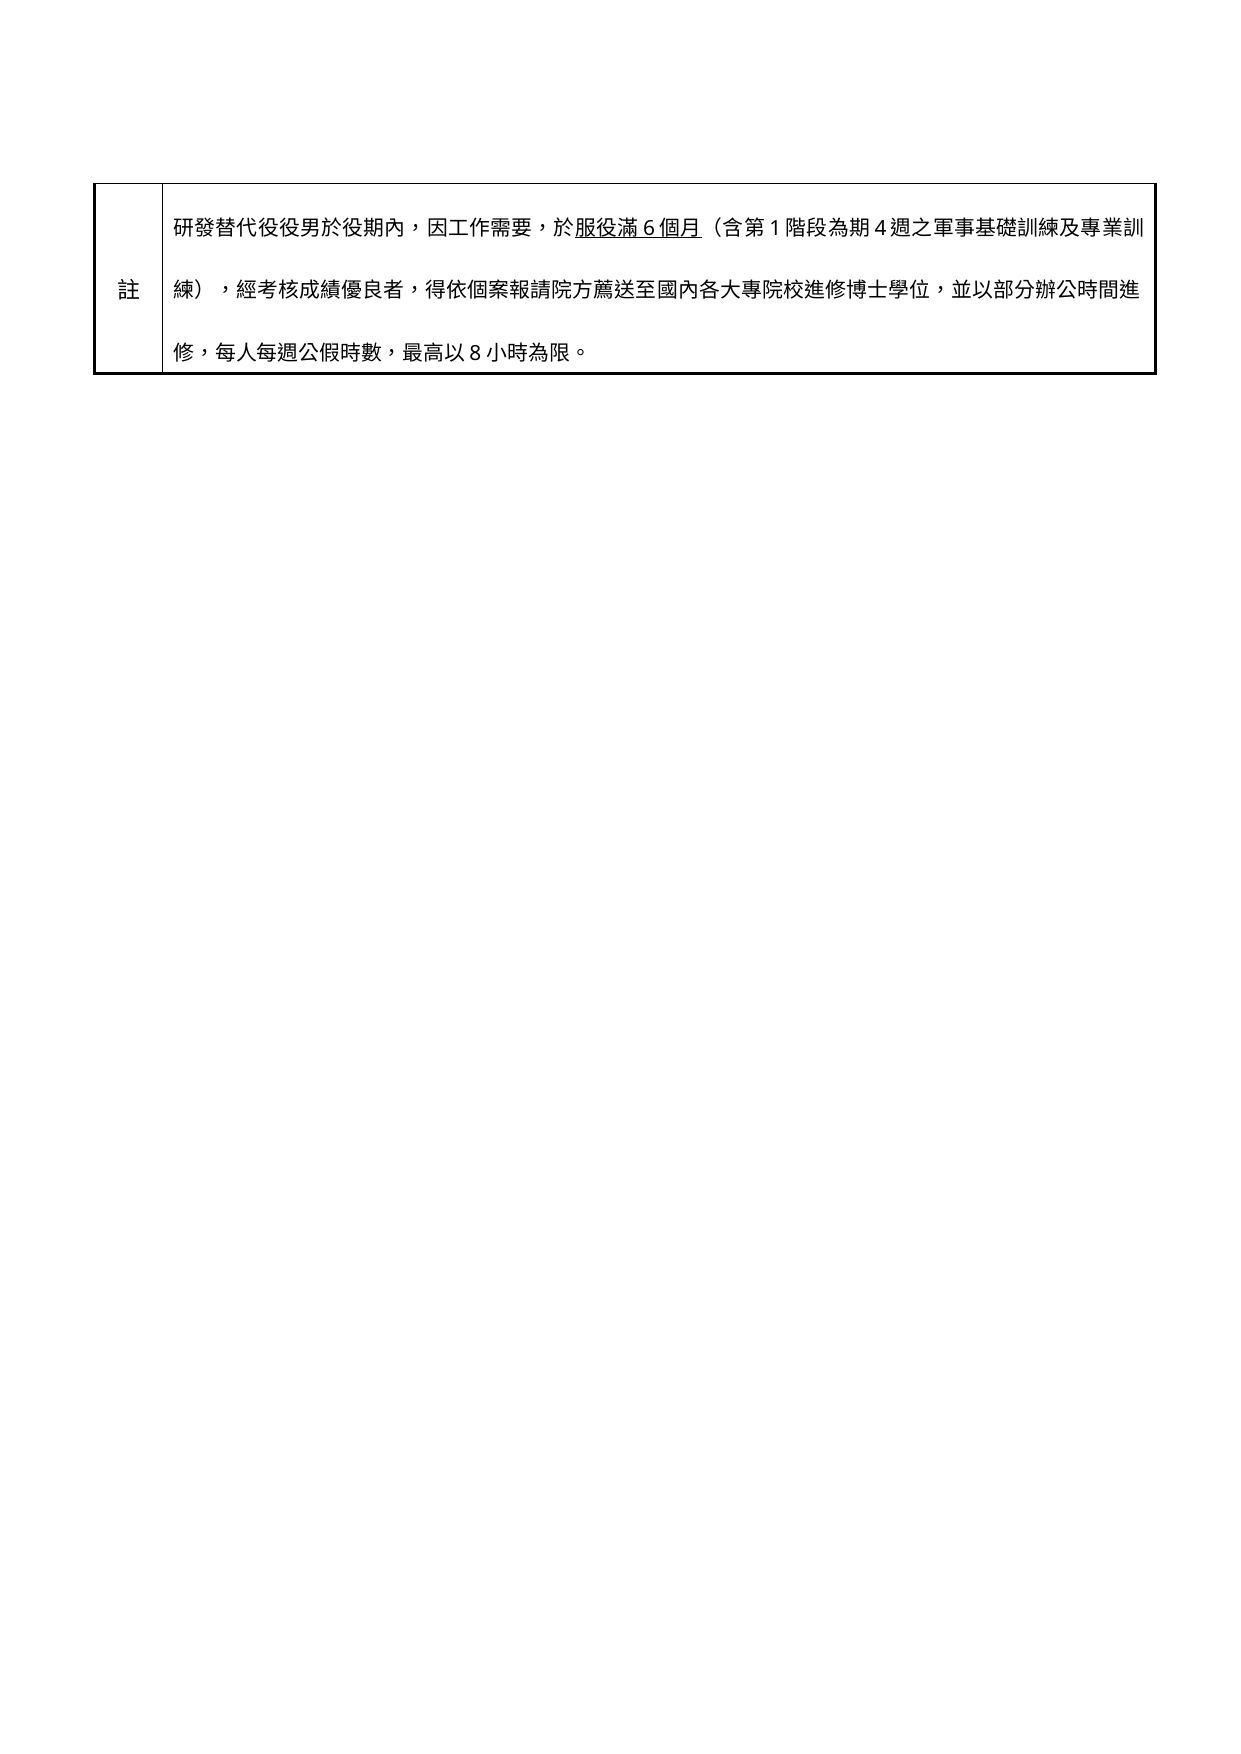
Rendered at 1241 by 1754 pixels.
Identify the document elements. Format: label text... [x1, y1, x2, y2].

table_cell 註 [96, 184, 162, 372]
table_cell 研發替代役役男於役期內，因工作需要，於服役滿6個月（含第1階段為期4週之軍事基礎訓練及專業訓練），經考核成績優良者，得依個案報請院方薦送至國內各大專院校進修博士學位，並以部分辦公時間進修，每人每週公假時數，最高以8 小時為限。 [163, 184, 1154, 372]
